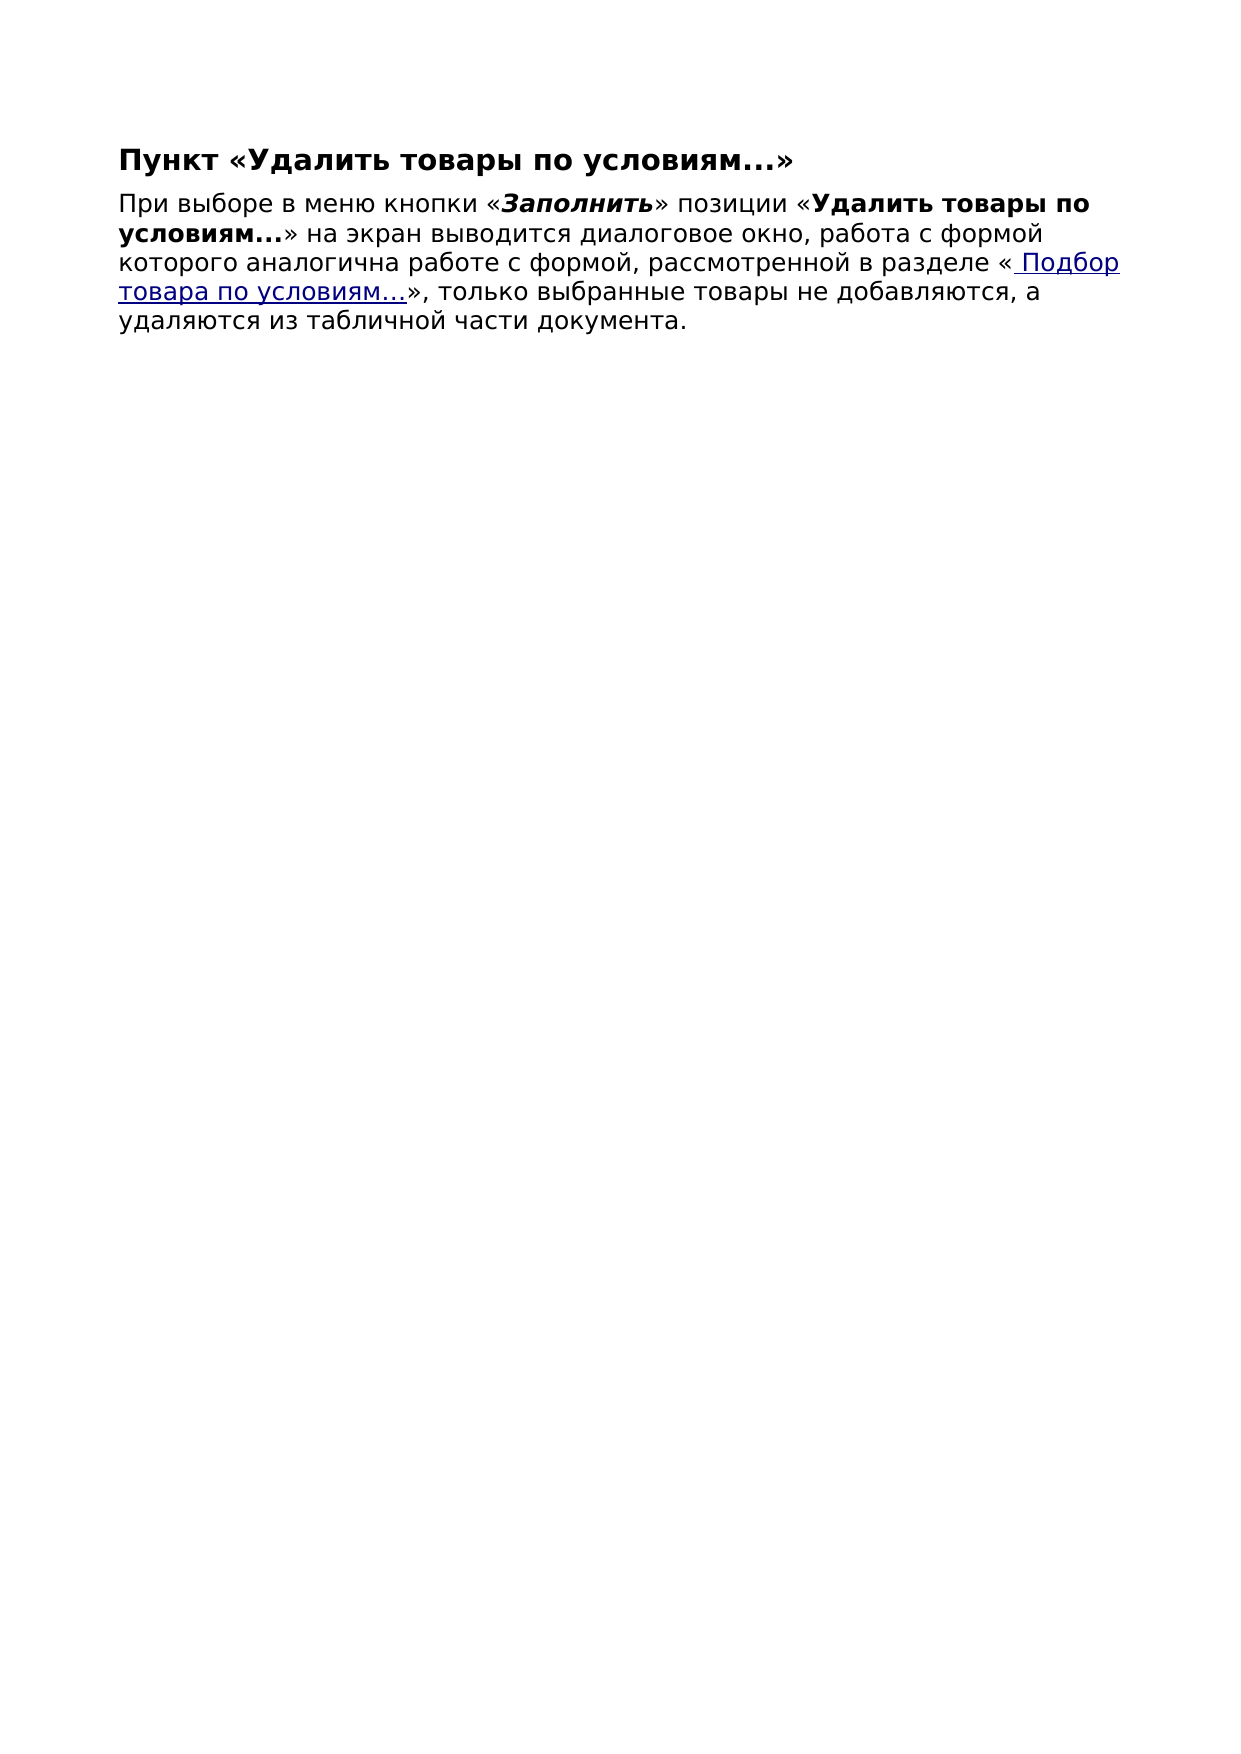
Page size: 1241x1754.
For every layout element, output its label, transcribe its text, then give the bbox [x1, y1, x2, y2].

text При выборе в меню кнопки «Заполнить» позиции «Удалить товары по условиям...» на экран выводится диалоговое окно, работа с формой которого аналогична работе с формой, рассмотренной в разделе « Подбор товара по условиям…», только выбранные товары не добавляются, а удаляются из табличной части документа. [118, 189, 1122, 335]
subtitle Пункт «Удалить товары по условиям...» [118, 143, 1122, 177]
